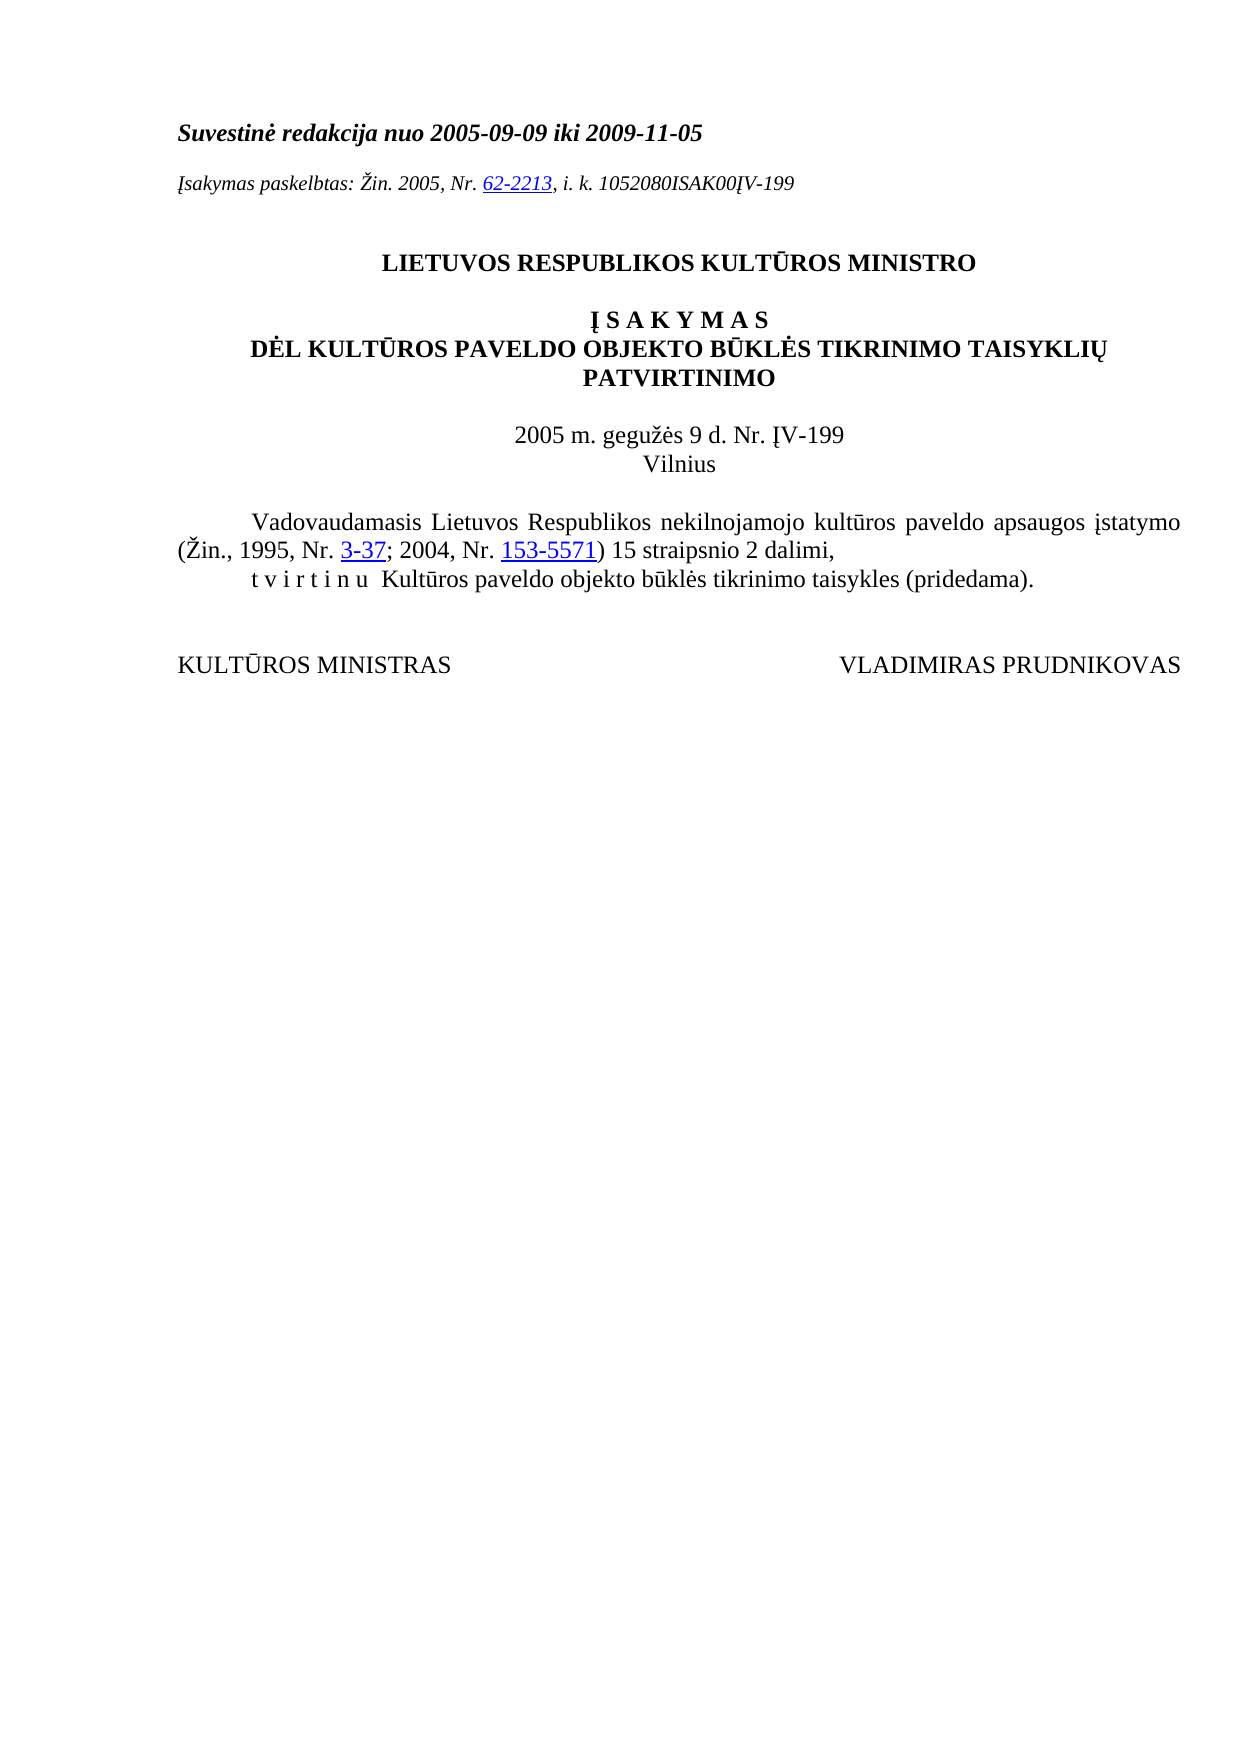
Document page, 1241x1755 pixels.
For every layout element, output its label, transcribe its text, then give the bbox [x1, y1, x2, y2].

text Vilnius [177, 449, 1181, 478]
text Į S A K Y M A S [177, 305, 1181, 334]
text Vadovaudamasis Lietuvos Respublikos nekilnojamojo kultūros paveldo apsaugos įstatymo (Žin., 1995, Nr. 3-37; 2004, Nr. 153-5571) 15 straipsnio 2 dalimi, [177, 507, 1181, 564]
text 2005 m. gegužės 9 d. Nr. ĮV-199 [177, 420, 1181, 449]
text tvirtinu Kultūros paveldo objekto būklės tikrinimo taisykles (pridedama). [177, 564, 1181, 593]
text KULTŪROS MINISTRAS VLADIMIRAS PRUDNIKOVAS [177, 650, 1181, 679]
text Įsakymas paskelbtas: Žin. 2005, Nr. 62-2213, i. k. 1052080ISAK00ĮV-199 [177, 171, 1181, 195]
text Suvestinė redakcija nuo 2005-09-09 iki 2009-11-05 [177, 118, 1181, 147]
text LIETUVOS RESPUBLIKOS KULTŪROS MINISTRO [177, 248, 1181, 277]
text DĖL KULTŪROS PAVELDO OBJEKTO BŪKLĖS TIKRINIMO TAISYKLIŲ PATVIRTINIMO [177, 334, 1181, 392]
